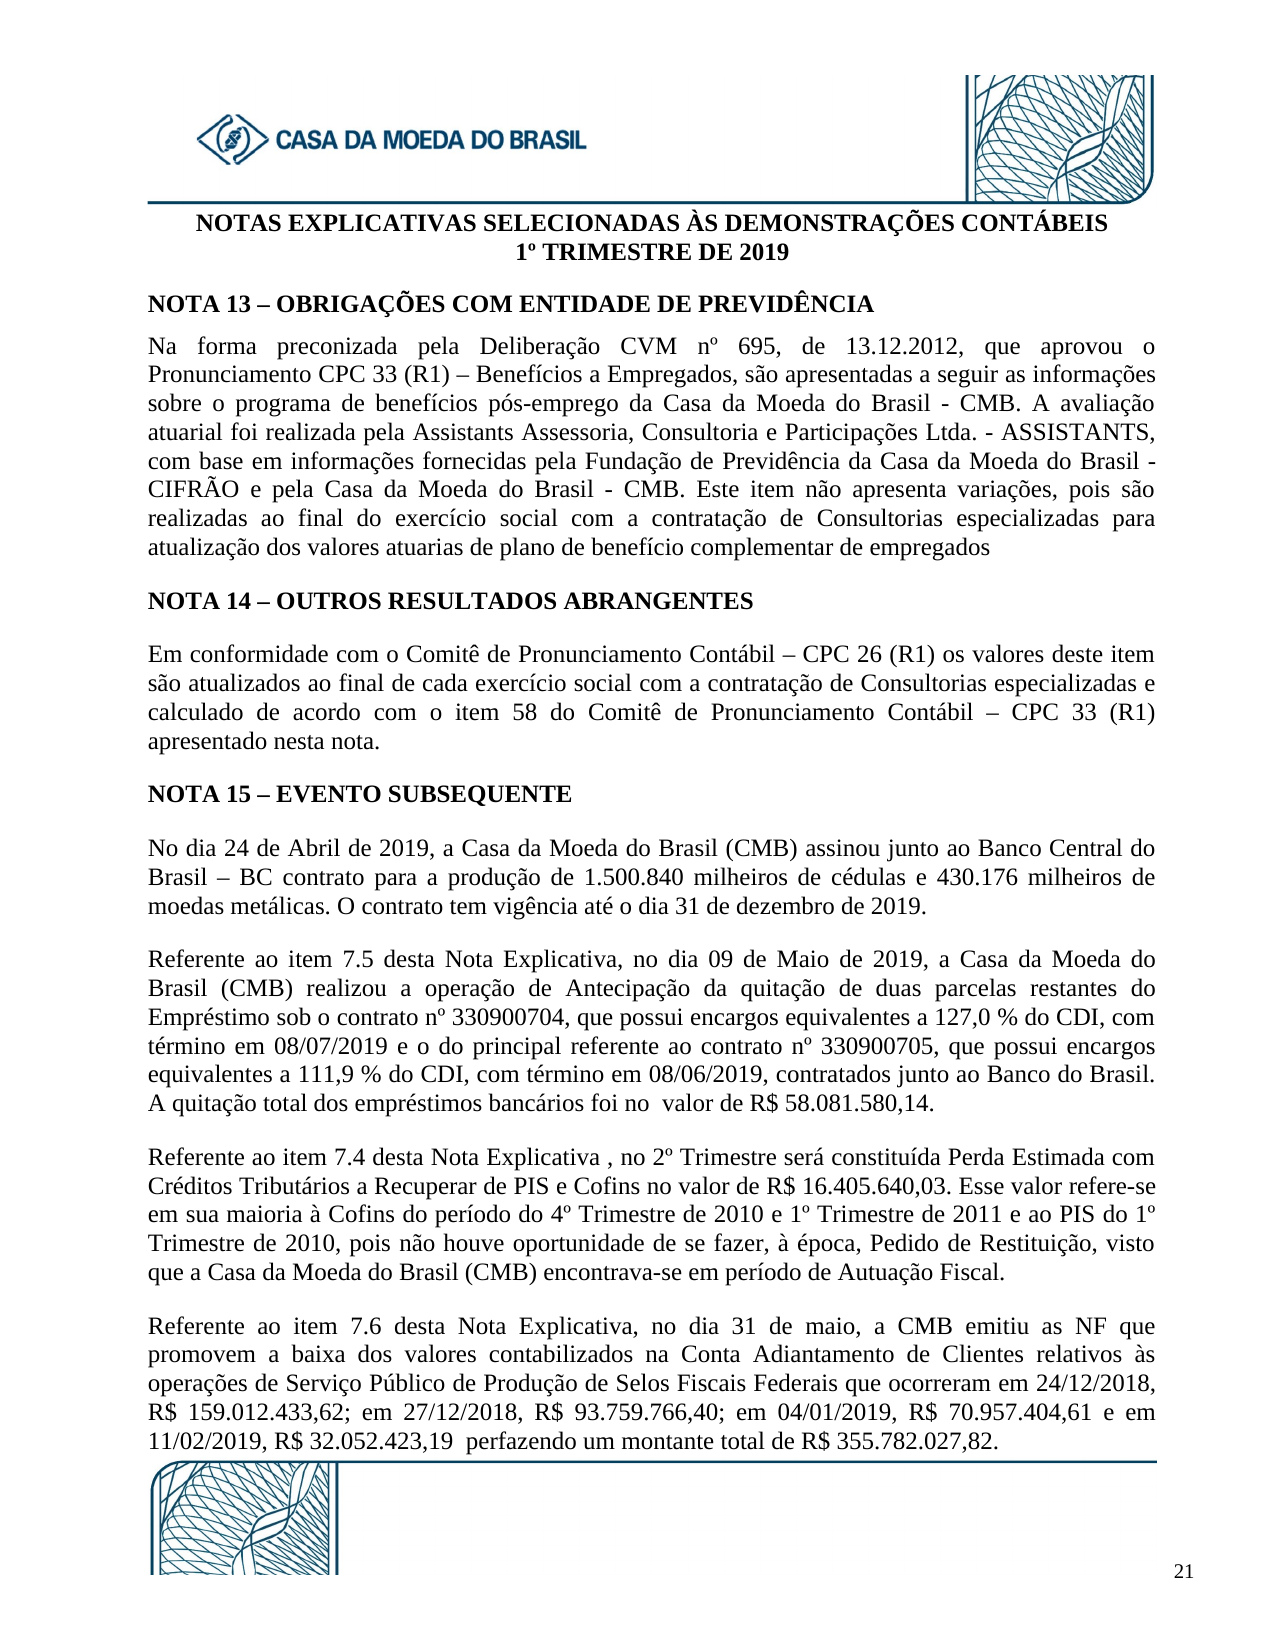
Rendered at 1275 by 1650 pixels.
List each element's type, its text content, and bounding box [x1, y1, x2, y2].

text NOTA 14 – OUTROS RESULTADOS ABRANGENTES [148, 586, 1157, 614]
text NOTA 15 – EVENTO SUBSEQUENTE [148, 779, 1157, 808]
text No dia 24 de Abril de 2019, a Casa da Moeda do Brasil (CMB) assinou junto ao Banco Central do Brasil – BC contrato para a produção de 1.500.840 milheiros de cédulas e 430.176 milheiros de moedas metálicas. O contrato tem vigência até o dia 31 de dezembro de 2019. [148, 833, 1157, 919]
text Referente ao item 7.5 desta Nota Explicativa, no dia 09 de Maio de 2019, a Casa da Moeda do Brasil (CMB) realizou a operação de Antecipação da quitação de duas parcelas restantes do Empréstimo sob o contrato nº 330900704, que possui encargos equivalentes a 127,0 % do CDI, com término em 08/07/2019 e o do principal referente ao contrato nº 330900705, que possui encargos equivalentes a 111,9 % do CDI, com término em 08/06/2019, contratados junto ao Banco do Brasil. A quitação total dos empréstimos bancários foi no valor de R$ 58.081.580,14. [148, 944, 1157, 1117]
text Referente ao item 7.4 desta Nota Explicativa , no 2º Trimestre será constituída Perda Estimada com Créditos Tributários a Recuperar de PIS e Cofins no valor de R$ 16.405.640,03. Esse valor refere-se em sua maioria à Cofins do período do 4º Trimestre de 2010 e 1º Trimestre de 2011 e ao PIS do 1º Trimestre de 2010, pois não houve oportunidade de se fazer, à época, Pedido de Restituição, visto que a Casa da Moeda do Brasil (CMB) encontrava-se em período de Autuação Fiscal. [148, 1142, 1157, 1286]
text Em conformidade com o Comitê de Pronunciamento Contábil – CPC 26 (R1) os valores deste item são atualizados ao final de cada exercício social com a contratação de Consultorias especializadas e calculado de acordo com o item 58 do Comitê de Pronunciamento Contábil – CPC 33 (R1) apresentado nesta nota. [148, 639, 1157, 754]
text Referente ao item 7.6 desta Nota Explicativa, no dia 31 de maio, a CMB emitiu as NF que promovem a baixa dos valores contabilizados na Conta Adiantamento de Clientes relativos às operações de Serviço Público de Produção de Selos Fiscais Federais que ocorreram em 24/12/2018, R$ 159.012.433,62; em 27/12/2018, R$ 93.759.766,40; em 04/01/2019, R$ 70.957.404,61 e em 11/02/2019, R$ 32.052.423,19 perfazendo um montante total de R$ 355.782.027,82. [148, 1311, 1157, 1454]
text Na forma preconizada pela Deliberação CVM nº 695, de 13.12.2012, que aprovou o Pronunciamento CPC 33 (R1) – Benefícios a Empregados, são apresentadas a seguir as informações sobre o programa de benefícios pós-emprego da Casa da Moeda do Brasil - CMB. A avaliação atuarial foi realizada pela Assistants Assessoria, Consultoria e Participações Ltda. - ASSISTANTS, com base em informações fornecidas pela Fundação de Previdência da Casa da Moeda do Brasil - CIFRÃO e pela Casa da Moeda do Brasil - CMB. Este item não apresenta variações, pois são realizadas ao final do exercício social com a contratação de Consultorias especializadas para atualização dos valores atuarias de plano de benefício complementar de empregados [148, 331, 1157, 561]
text NOTA 13 – OBRIGAÇÕES COM ENTIDADE DE PREVIDÊNCIA [148, 289, 1157, 318]
